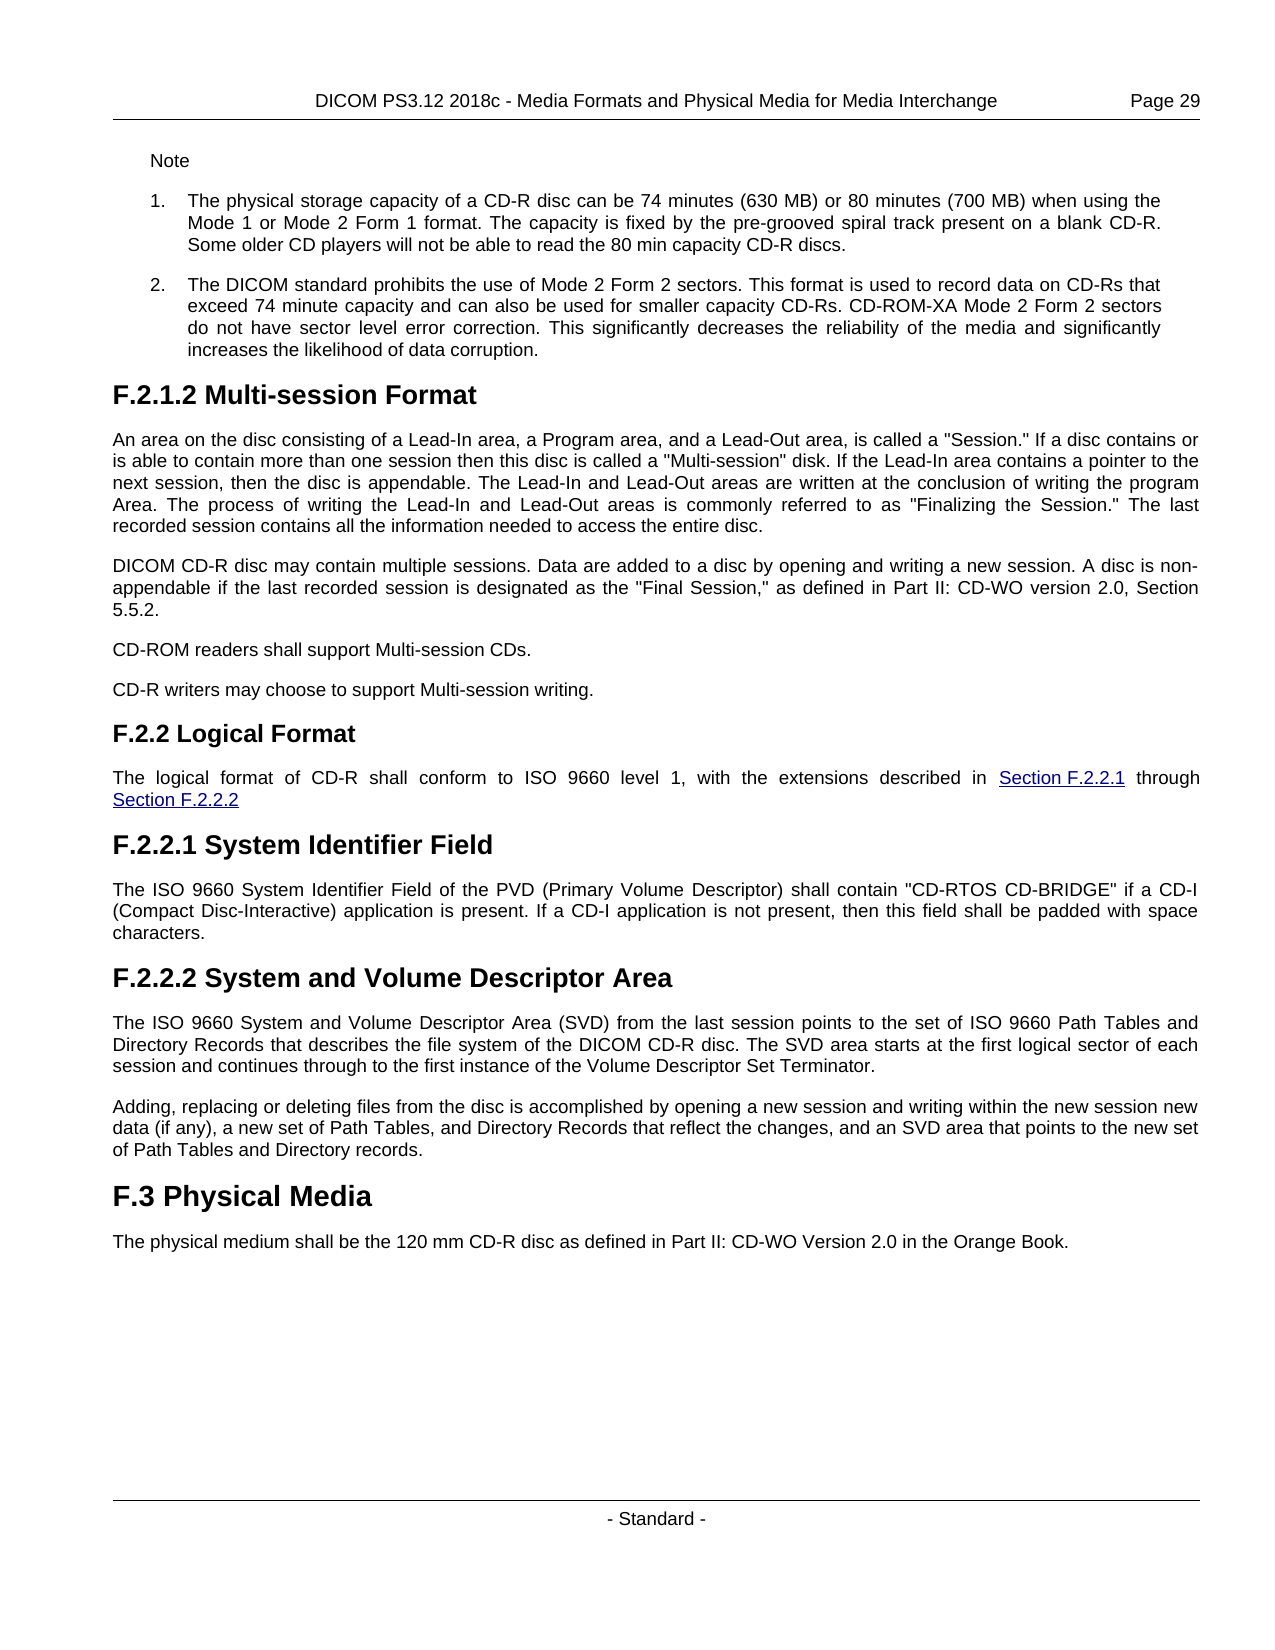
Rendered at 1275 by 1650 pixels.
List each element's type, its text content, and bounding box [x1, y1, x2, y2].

text The ISO 9660 System and Volume Descriptor Area (SVD) from the last session points to the set of ISO 9660 Path Tables and Directory Records that describes the file system of the DICOM CD-R disc. The SVD area starts at the first logical sector of each session and continues through to the first instance of the Volume Descriptor Set Terminator. [112, 1012, 1200, 1077]
list The physical storage capacity of a CD-R disc can be 74 minutes (630 MB) or 80 minutes (700 MB) when using the Mode 1 or Mode 2 Form 1 format. The capacity is fixed by the pre-grooved spiral track present on a blank CD-R. Some older CD players will not be able to read the 80 min capacity CD-R discs. [150, 190, 1162, 255]
text F.2.1.2 Multi-session Format [112, 379, 1200, 410]
text CD-ROM readers shall support Multi-session CDs. [112, 639, 1200, 660]
text CD-R writers may choose to support Multi-session writing. [112, 679, 1200, 701]
text The logical format of CD-R shall conform to ISO 9660 level 1, with the extensions described in Section F.2.2.1 through Section F.2.2.2 [112, 767, 1200, 810]
text The ISO 9660 System Identifier Field of the PVD (Primary Volume Descriptor) shall contain "CD-RTOS CD-BRIDGE" if a CD-I (Compact Disc-Interactive) application is present. If a CD-I application is not present, then this field shall be padded with space characters. [112, 879, 1200, 943]
list The DICOM standard prohibits the use of Mode 2 Form 2 sectors. This format is used to record data on CD-Rs that exceed 74 minute capacity and can also be used for smaller capacity CD-Rs. CD-ROM-XA Mode 2 Form 2 sectors do not have sector level error correction. This significantly decreases the reliability of the media and significantly increases the likelihood of data corruption. [150, 274, 1162, 360]
text Note [150, 150, 1162, 172]
text The physical medium shall be the 120 mm CD-R disc as defined in Part II: CD-WO Version 2.0 in the Orange Book. [112, 1231, 1200, 1253]
text Adding, replacing or deleting files from the disc is accomplished by opening a new session and writing within the new session new data (if any), a new set of Path Tables, and Directory Records that reflect the changes, and an SVD area that points to the new set of Path Tables and Directory records. [112, 1096, 1200, 1160]
text F.2.2.1 System Identifier Field [112, 829, 1200, 860]
text F.3 Physical Media [112, 1179, 1200, 1213]
text DICOM CD-R disc may contain multiple sessions. Data are added to a disc by opening and writing a new session. A disc is non-appendable if the last recorded session is designated as the "Final Session," as defined in Part II: CD-WO version 2.0, Section 5.5.2. [112, 555, 1200, 620]
text F.2.2.2 System and Volume Descriptor Area [112, 962, 1200, 993]
text F.2.2 Logical Format [112, 719, 1200, 748]
text An area on the disc consisting of a Lead-In area, a Program area, and a Lead-Out area, is called a "Session." If a disc contains or is able to contain more than one session then this disc is called a "Multi-session" disk. If the Lead-In area contains a pointer to the next session, then the disc is appendable. The Lead-In and Lead-Out areas are written at the conclusion of writing the program Area. The process of writing the Lead-In and Lead-Out areas is commonly referred to as "Finalizing the Session." The last recorded session contains all the information needed to access the entire disc. [112, 429, 1200, 537]
